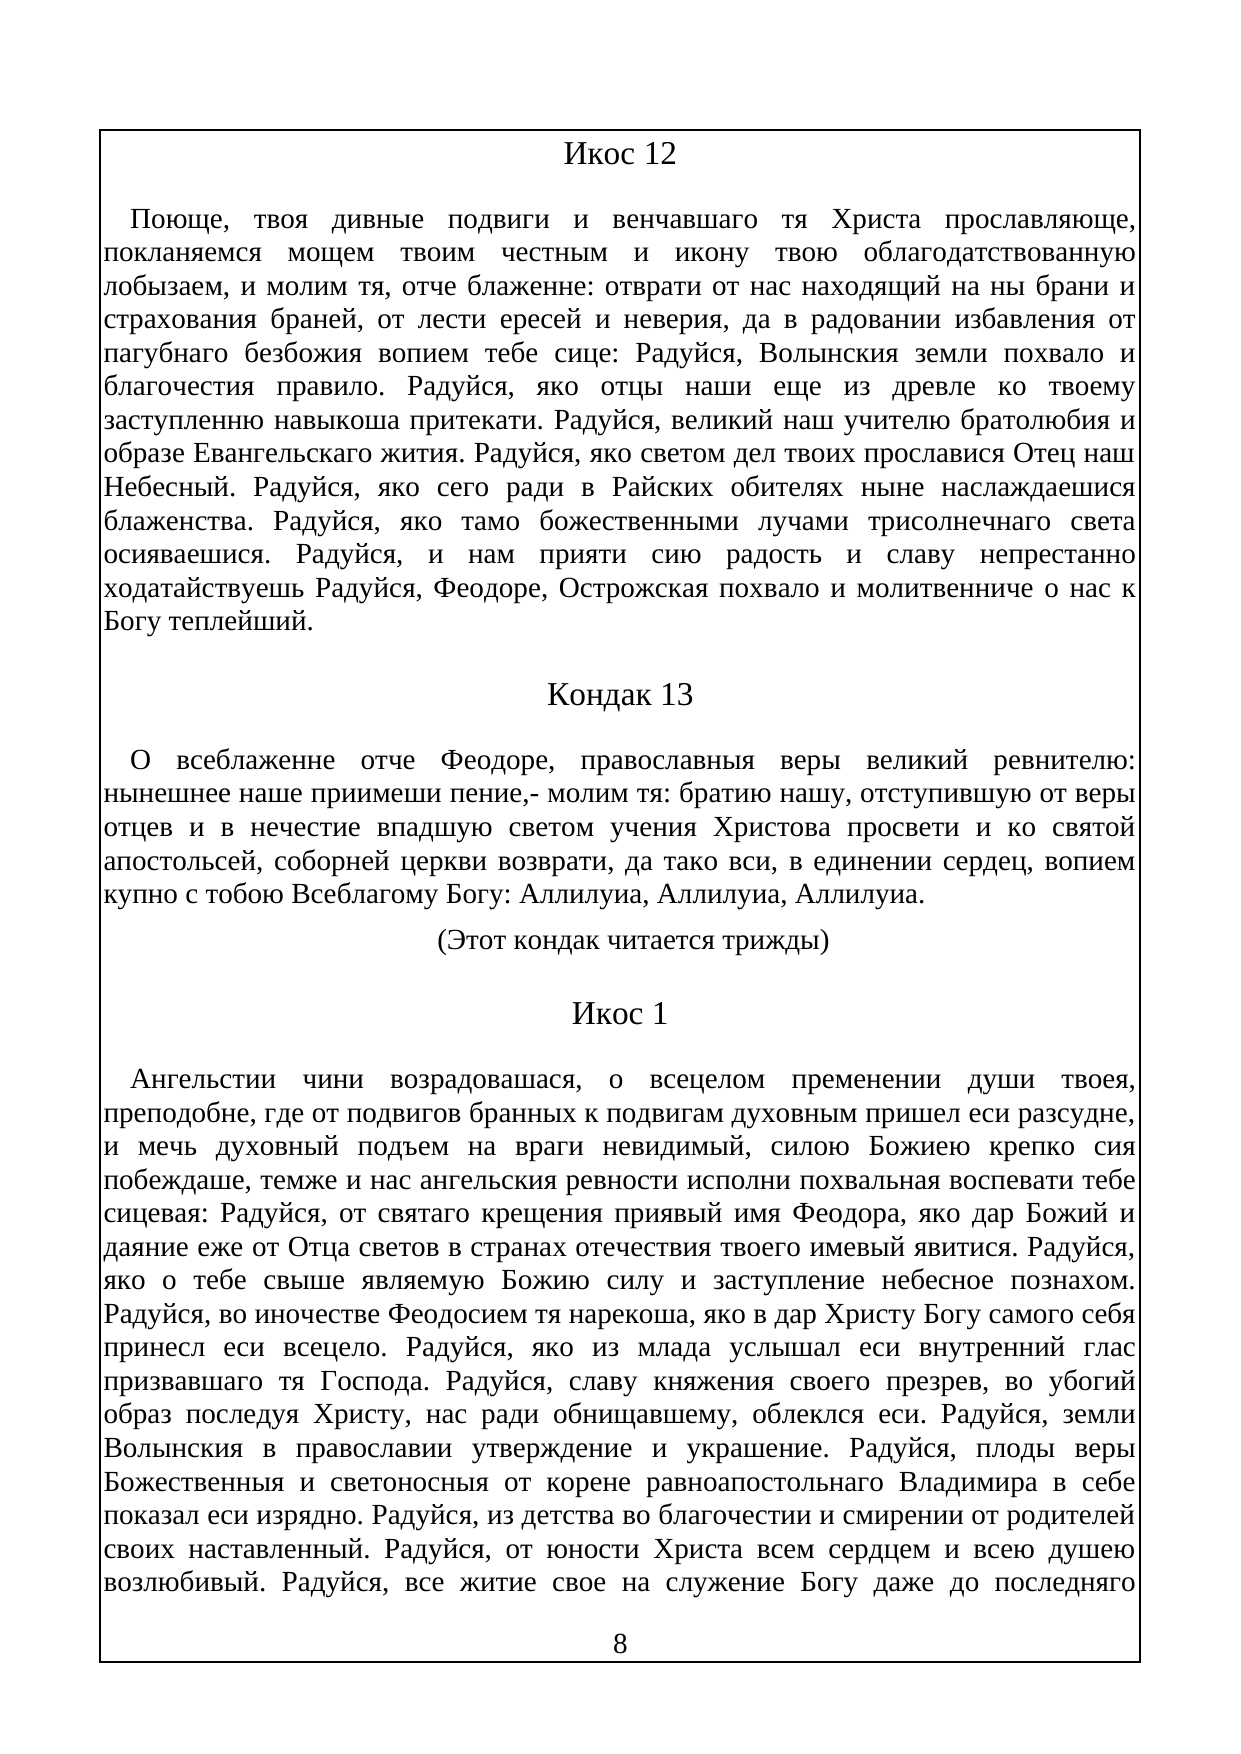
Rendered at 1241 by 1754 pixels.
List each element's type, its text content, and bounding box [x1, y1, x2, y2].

subtitle Кондак 13 [103, 674, 1137, 713]
subtitle Икос 12 [103, 133, 1137, 171]
text Ангельстии чини возрадовашася, о всецелом пременении души твоея, преподобне, где от подвигов бранных к подвигам духовным пришел еси разсудне, и мечь духовный подъем на враги невидимый, силою Божиею крепко сия побеждаше, темже и нас ангельския ревности исполни похвальная воспевати тебе сицевая: Радуйся, от святаго крещения приявый имя Феодора, яко дар Божий и даяние еже от Отца светов в странах отечествия твоего имевый явитися. Радуйся, яко о тебе свыше являемую Божию силу и заступление небесное познахом. Радуйся, во иночестве Феодосием тя нарекоша, яко в дар Христу Богу самого себя принесл еси всецело. Радуйся, яко из млада услышал еси внутренний глас призвавшаго тя Господа. Радуйся, славу княжения своего презрев, во убогий образ последуя Христу, нас ради обнищавшему, облеклся еси. Радуйся, земли Волынския в православии утверждение и украшение. Радуйся, плоды веры Божественныя и светоносныя от корене равноапостольнаго Владимира в себе показал еси изрядно. Радуйся, из детства во благочестии и смирении от родителей своих наставленный. Радуйся, от юности Христа всем сердцем и всею душею возлюбивый. Радуйся, все житие свое на служение Богу даже до последняго [103, 1061, 1137, 1598]
subtitle Икос 1 [103, 993, 1137, 1032]
text (Этот кондак читается трижды) [103, 922, 1137, 956]
text Поюще, твоя дивные подвиги и венчавшаго тя Христа прославляюще, покланяемся мощем твоим честным и икону твою облагодатствованную лобызаем, и молим тя, отче блаженне: отврати от нас находящий на ны брани и страхования браней, от лести ересей и неверия, да в радовании избавления от пагубнаго безбожия вопием тебе сице: Радуйся, Волынския земли похвало и благочестия правило. Радуйся, яко отцы наши еще из древле ко твоему заступленню навыкоша притекати. Радуйся, великий наш учителю братолюбия и образе Евангельскаго жития. Радуйся, яко светом дел твоих прославися Отец наш Небесный. Радуйся, яко сего ради в Райских обителях ныне наслаждаешися блаженства. Радуйся, яко тамо божественными лучами трисолнечнаго света осияваешися. Радуйся, и нам прияти сию радость и славу непрестанно ходатайствуешь Радуйся, Феодоре, Острожская похвало и молитвенниче о нас к Богу теплейший. [103, 201, 1137, 637]
text О всеблаженне отче Феодоре, православныя веры великий ревнителю: нынешнее наше приимеши пение,- молим тя: братию нашу, отступившую от веры отцев и в нечестие впадшую светом учения Христова просвети и ко святой апостольсей, соборней церкви возврати, да тако вси, в единении сердец, вопием купно с тобою Всеблагому Богу: Аллилуиа, Аллилуиа, Аллилуиа. [103, 742, 1137, 910]
